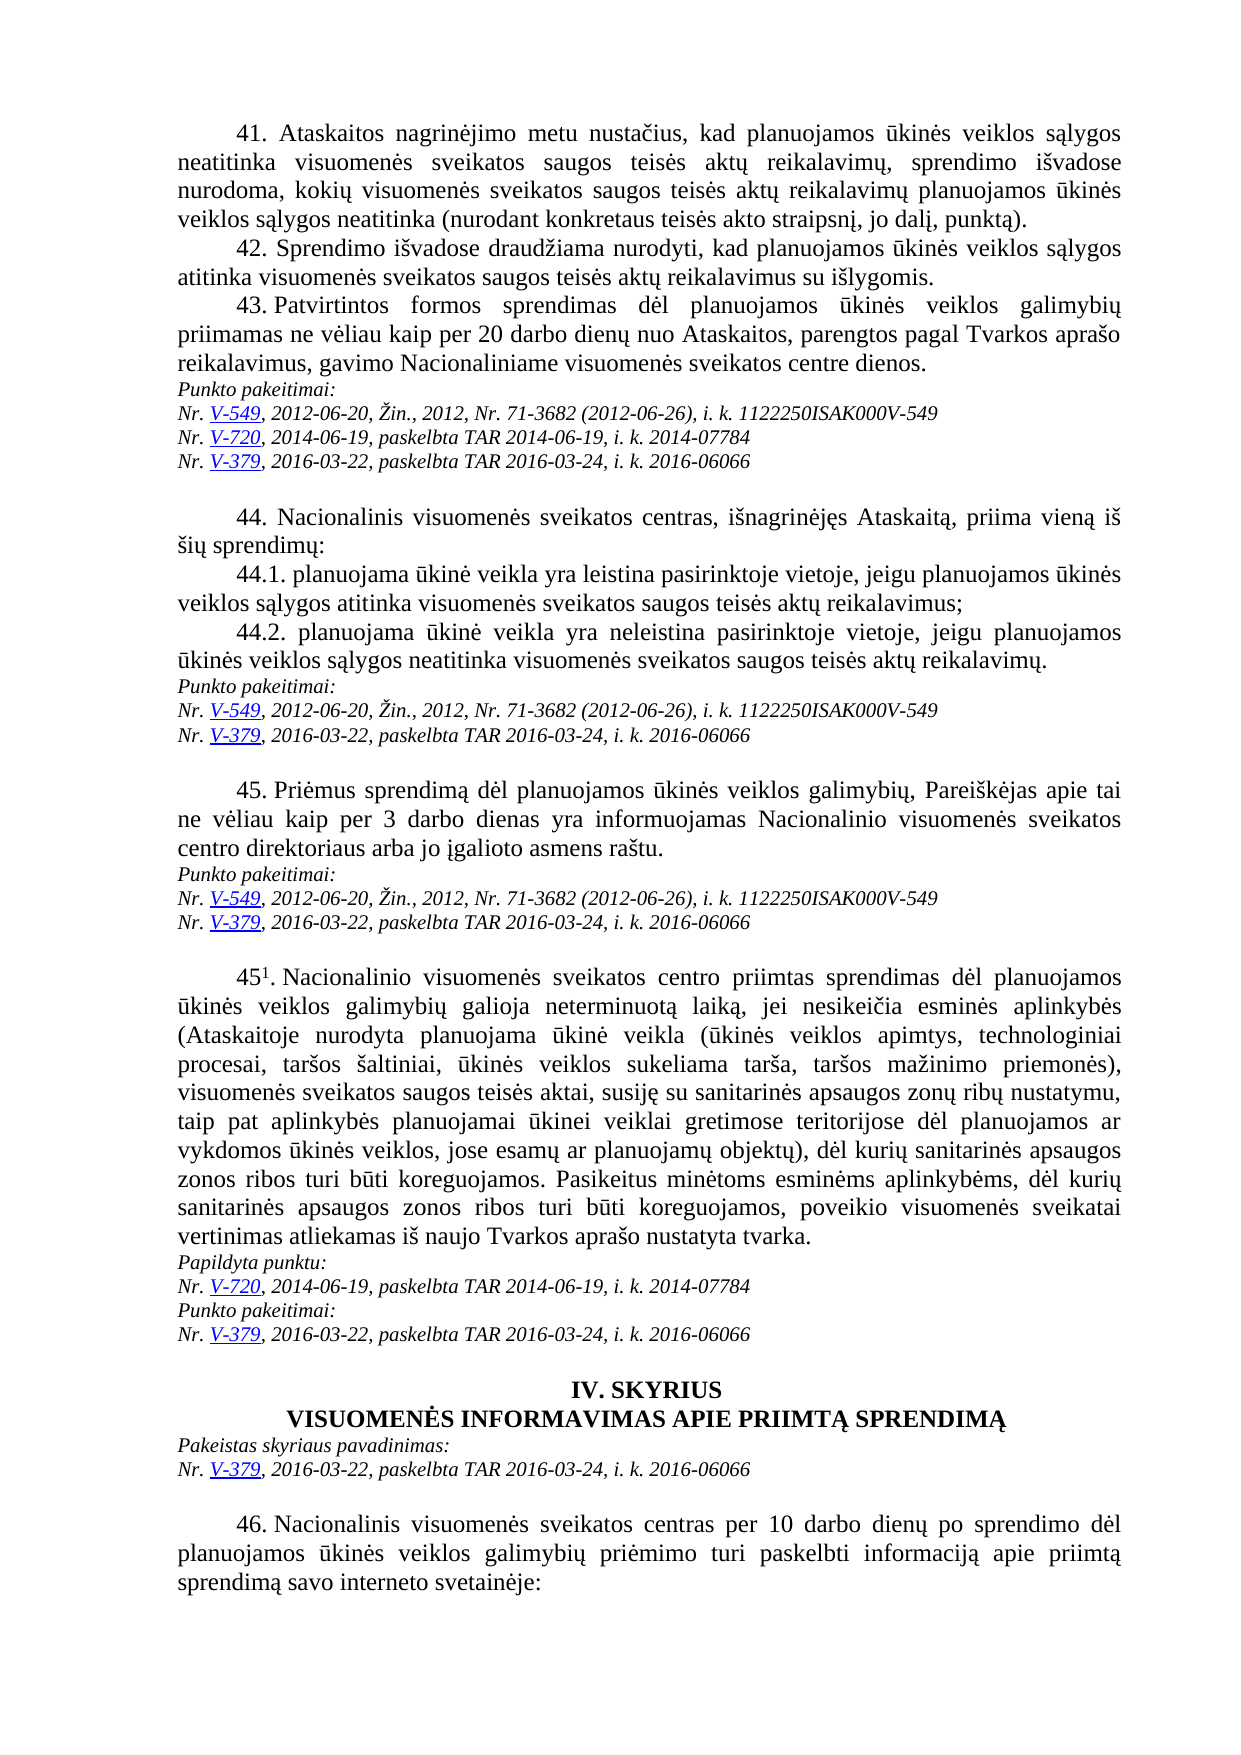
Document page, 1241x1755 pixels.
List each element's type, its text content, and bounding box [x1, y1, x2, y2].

text Nr. V-549, 2012-06-20, Žin., 2012, Nr. 71-3682 (2012-06-26), i. k. 1122250ISAK000V-549 [177, 886, 1122, 910]
text 46. Nacionalinis visuomenės sveikatos centras per 10 darbo dienų po sprendimo dėl planuojamos ūkinės veiklos galimybių priėmimo turi paskelbti informaciją apie priimtą sprendimą savo interneto svetainėje: [177, 1509, 1122, 1596]
text 44. Nacionalinis visuomenės sveikatos centras, išnagrinėjęs Ataskaitą, priima vieną iš šių sprendimų: [177, 502, 1122, 559]
text Pakeistas skyriaus pavadinimas: [177, 1432, 1122, 1457]
text 42. Sprendimo išvadose draudžiama nurodyti, kad planuojamos ūkinės veiklos sąlygos atitinka visuomenės sveikatos saugos teisės aktų reikalavimus su išlygomis. [177, 233, 1122, 291]
text Punkto pakeitimai: [177, 862, 1122, 886]
text Nr. V-549, 2012-06-20, Žin., 2012, Nr. 71-3682 (2012-06-26), i. k. 1122250ISAK000V-549 [177, 401, 1122, 425]
text Nr. V-549, 2012-06-20, Žin., 2012, Nr. 71-3682 (2012-06-26), i. k. 1122250ISAK000V-549 [177, 698, 1122, 722]
text Nr. V-379, 2016-03-22, paskelbta TAR 2016-03-24, i. k. 2016-06066 [177, 1457, 1122, 1481]
text Papildyta punktu: [177, 1250, 1122, 1274]
text 451. Nacionalinio visuomenės sveikatos centro priimtas sprendimas dėl planuojamos ūkinės veiklos galimybių galioja neterminuotą laiką, jei nesikeičia esminės aplinkybės (Ataskaitoje nurodyta planuojama ūkinė veikla (ūkinės veiklos apimtys, technologiniai procesai, taršos šaltiniai, ūkinės veiklos sukeliama tarša, taršos mažinimo priemonės), visuomenės sveikatos saugos teisės aktai, susiję su sanitarinės apsaugos zonų ribų nustatymu, taip pat aplinkybės planuojamai ūkinei veiklai gretimose teritorijose dėl planuojamos ar vykdomos ūkinės veiklos, jose esamų ar planuojamų objektų), dėl kurių sanitarinės apsaugos zonos ribos turi būti koreguojamos. Pasikeitus minėtoms esminėms aplinkybėms, dėl kurių sanitarinės apsaugos zonos ribos turi būti koreguojamos, poveikio visuomenės sveikatai vertinimas atliekamas iš naujo Tvarkos aprašo nustatyta tvarka. [177, 962, 1122, 1250]
text Nr. V-720, 2014-06-19, paskelbta TAR 2014-06-19, i. k. 2014-07784 [177, 1274, 1122, 1298]
text Punkto pakeitimai: [177, 674, 1122, 698]
text 44.2. planuojama ūkinė veikla yra neleistina pasirinktoje vietoje, jeigu planuojamos ūkinės veiklos sąlygos neatitinka visuomenės sveikatos saugos teisės aktų reikalavimų. [177, 617, 1122, 674]
text 41. Ataskaitos nagrinėjimo metu nustačius, kad planuojamos ūkinės veiklos sąlygos neatitinka visuomenės sveikatos saugos teisės aktų reikalavimų, sprendimo išvadose nurodoma, kokių visuomenės sveikatos saugos teisės aktų reikalavimų planuojamos ūkinės veiklos sąlygos neatitinka (nurodant konkretaus teisės akto straipsnį, jo dalį, punktą). [177, 118, 1122, 233]
text Punkto pakeitimai: [177, 1298, 1122, 1322]
text 43. Patvirtintos formos sprendimas dėl planuojamos ūkinės veiklos galimybių priimamas ne vėliau kaip per 20 darbo dienų nuo Ataskaitos, parengtos pagal Tvarkos aprašo reikalavimus, gavimo Nacionaliniame visuomenės sveikatos centre dienos. [177, 291, 1122, 377]
text IV. SKYRIUS VISUOMENĖS INFORMAVIMAS APIE PRIIMTĄ SPRENDIMĄ [177, 1375, 1122, 1432]
text 45. Priėmus sprendimą dėl planuojamos ūkinės veiklos galimybių, Pareiškėjas apie tai ne vėliau kaip per 3 darbo dienas yra informuojamas Nacionalinio visuomenės sveikatos centro direktoriaus arba jo įgalioto asmens raštu. [177, 775, 1122, 862]
text Nr. V-379, 2016-03-22, paskelbta TAR 2016-03-24, i. k. 2016-06066 [177, 722, 1122, 747]
text Punkto pakeitimai: [177, 377, 1122, 401]
text 44.1. planuojama ūkinė veikla yra leistina pasirinktoje vietoje, jeigu planuojamos ūkinės veiklos sąlygos atitinka visuomenės sveikatos saugos teisės aktų reikalavimus; [177, 559, 1122, 617]
text Nr. V-379, 2016-03-22, paskelbta TAR 2016-03-24, i. k. 2016-06066 [177, 449, 1122, 473]
text Nr. V-379, 2016-03-22, paskelbta TAR 2016-03-24, i. k. 2016-06066 [177, 1322, 1122, 1346]
text Nr. V-720, 2014-06-19, paskelbta TAR 2014-06-19, i. k. 2014-07784 [177, 425, 1122, 449]
text Nr. V-379, 2016-03-22, paskelbta TAR 2016-03-24, i. k. 2016-06066 [177, 910, 1122, 934]
